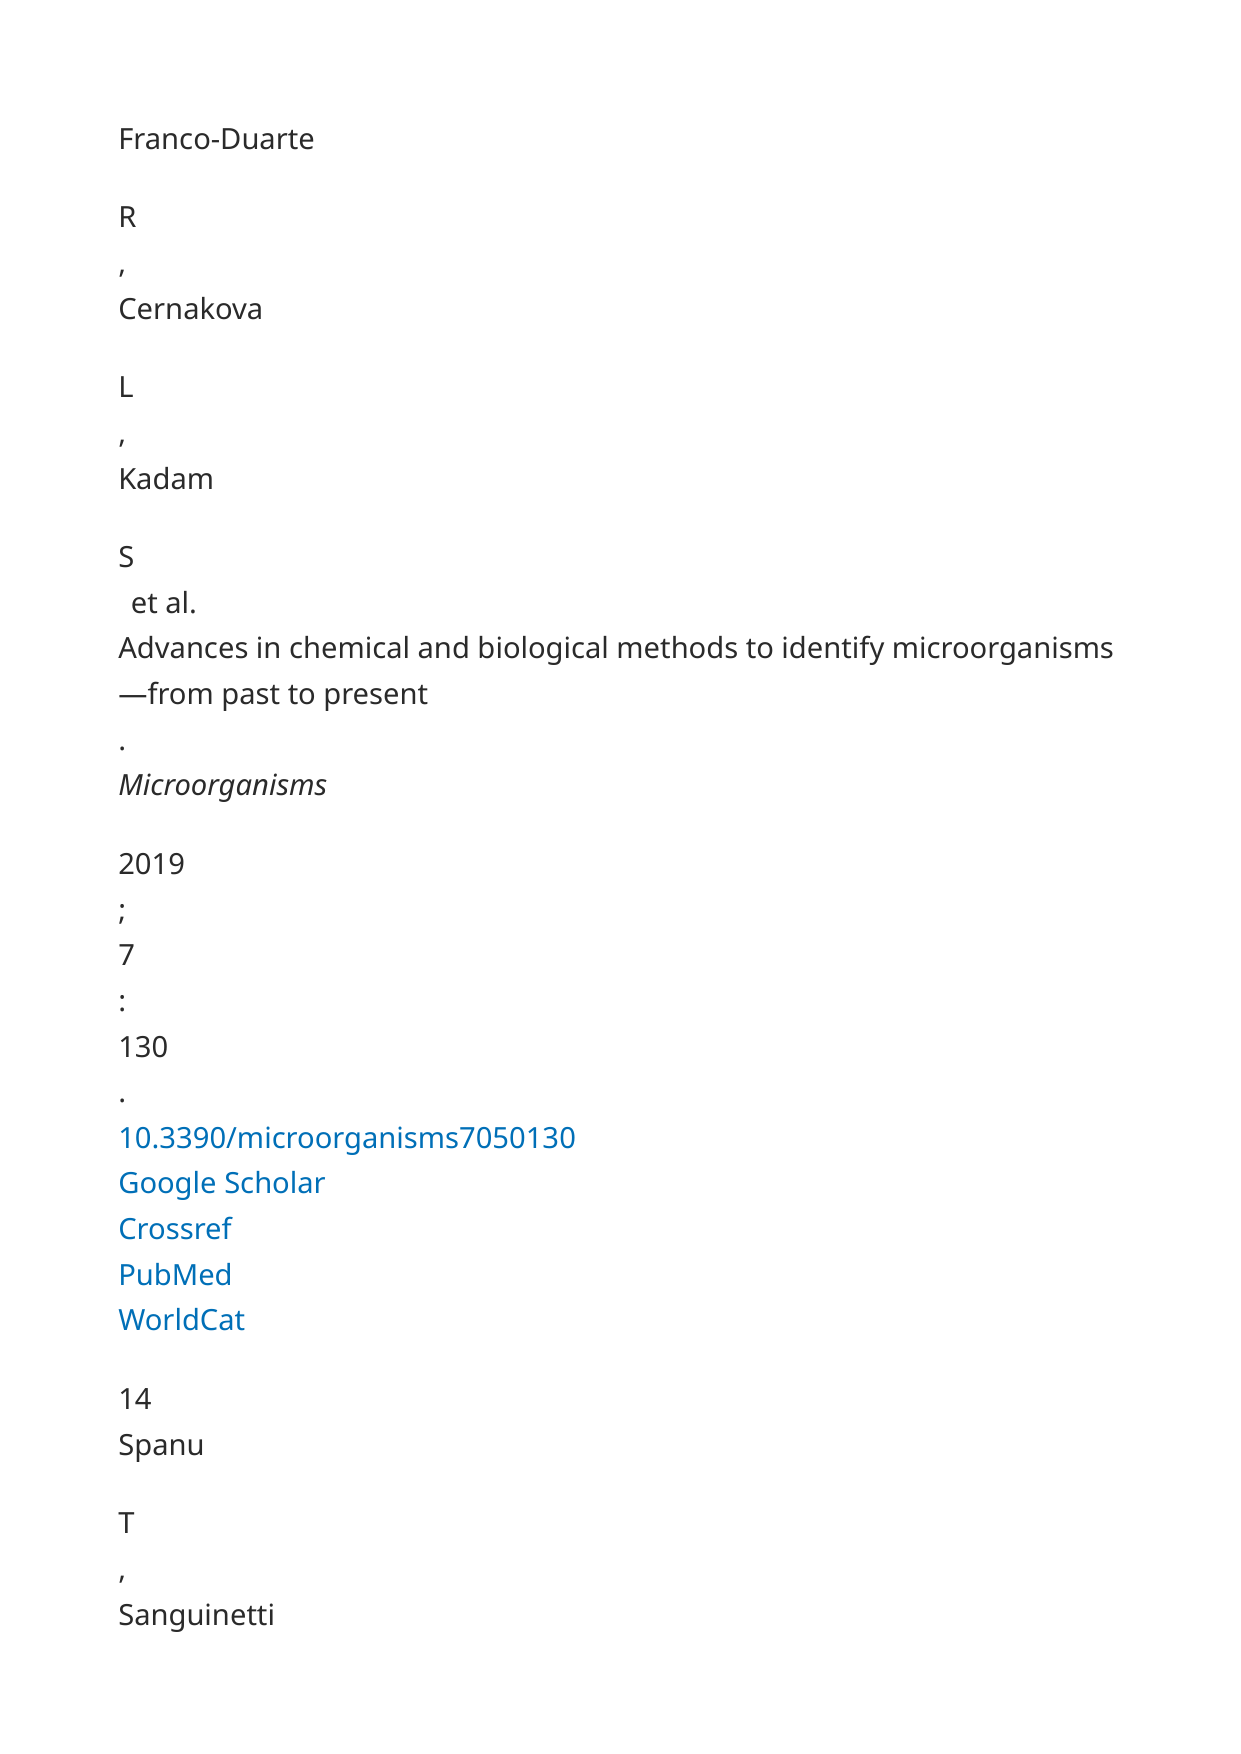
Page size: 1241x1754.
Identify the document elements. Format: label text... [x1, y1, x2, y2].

text Advances in chemical and biological methods to identify microorganisms—from past to present [118, 628, 1122, 713]
text : [118, 980, 1122, 1020]
text et al. [118, 582, 1122, 622]
text Cernakova [118, 288, 1122, 328]
text , [118, 1548, 1122, 1588]
text 7 [118, 934, 1122, 974]
text , [118, 242, 1122, 282]
text L [118, 367, 1122, 406]
text , [118, 412, 1122, 452]
text Kadam [118, 458, 1122, 498]
text Microorganisms [118, 765, 1122, 804]
text R [118, 197, 1122, 236]
text 2019 [118, 843, 1122, 883]
text 14 [118, 1378, 1122, 1418]
text . [118, 1071, 1122, 1111]
text Crossref [118, 1208, 1122, 1248]
text Spanu [118, 1424, 1122, 1463]
text PubMed [118, 1254, 1122, 1294]
text Sanguinetti [118, 1594, 1122, 1633]
text S [118, 537, 1122, 576]
text Franco-Duarte [118, 118, 1122, 158]
text WorldCat [118, 1299, 1122, 1339]
text 10.3390/microorganisms7050130 [118, 1117, 1122, 1157]
text . [118, 719, 1122, 759]
text 130 [118, 1026, 1122, 1066]
text ; [118, 889, 1122, 929]
text Google Scholar [118, 1163, 1122, 1202]
text T [118, 1502, 1122, 1542]
